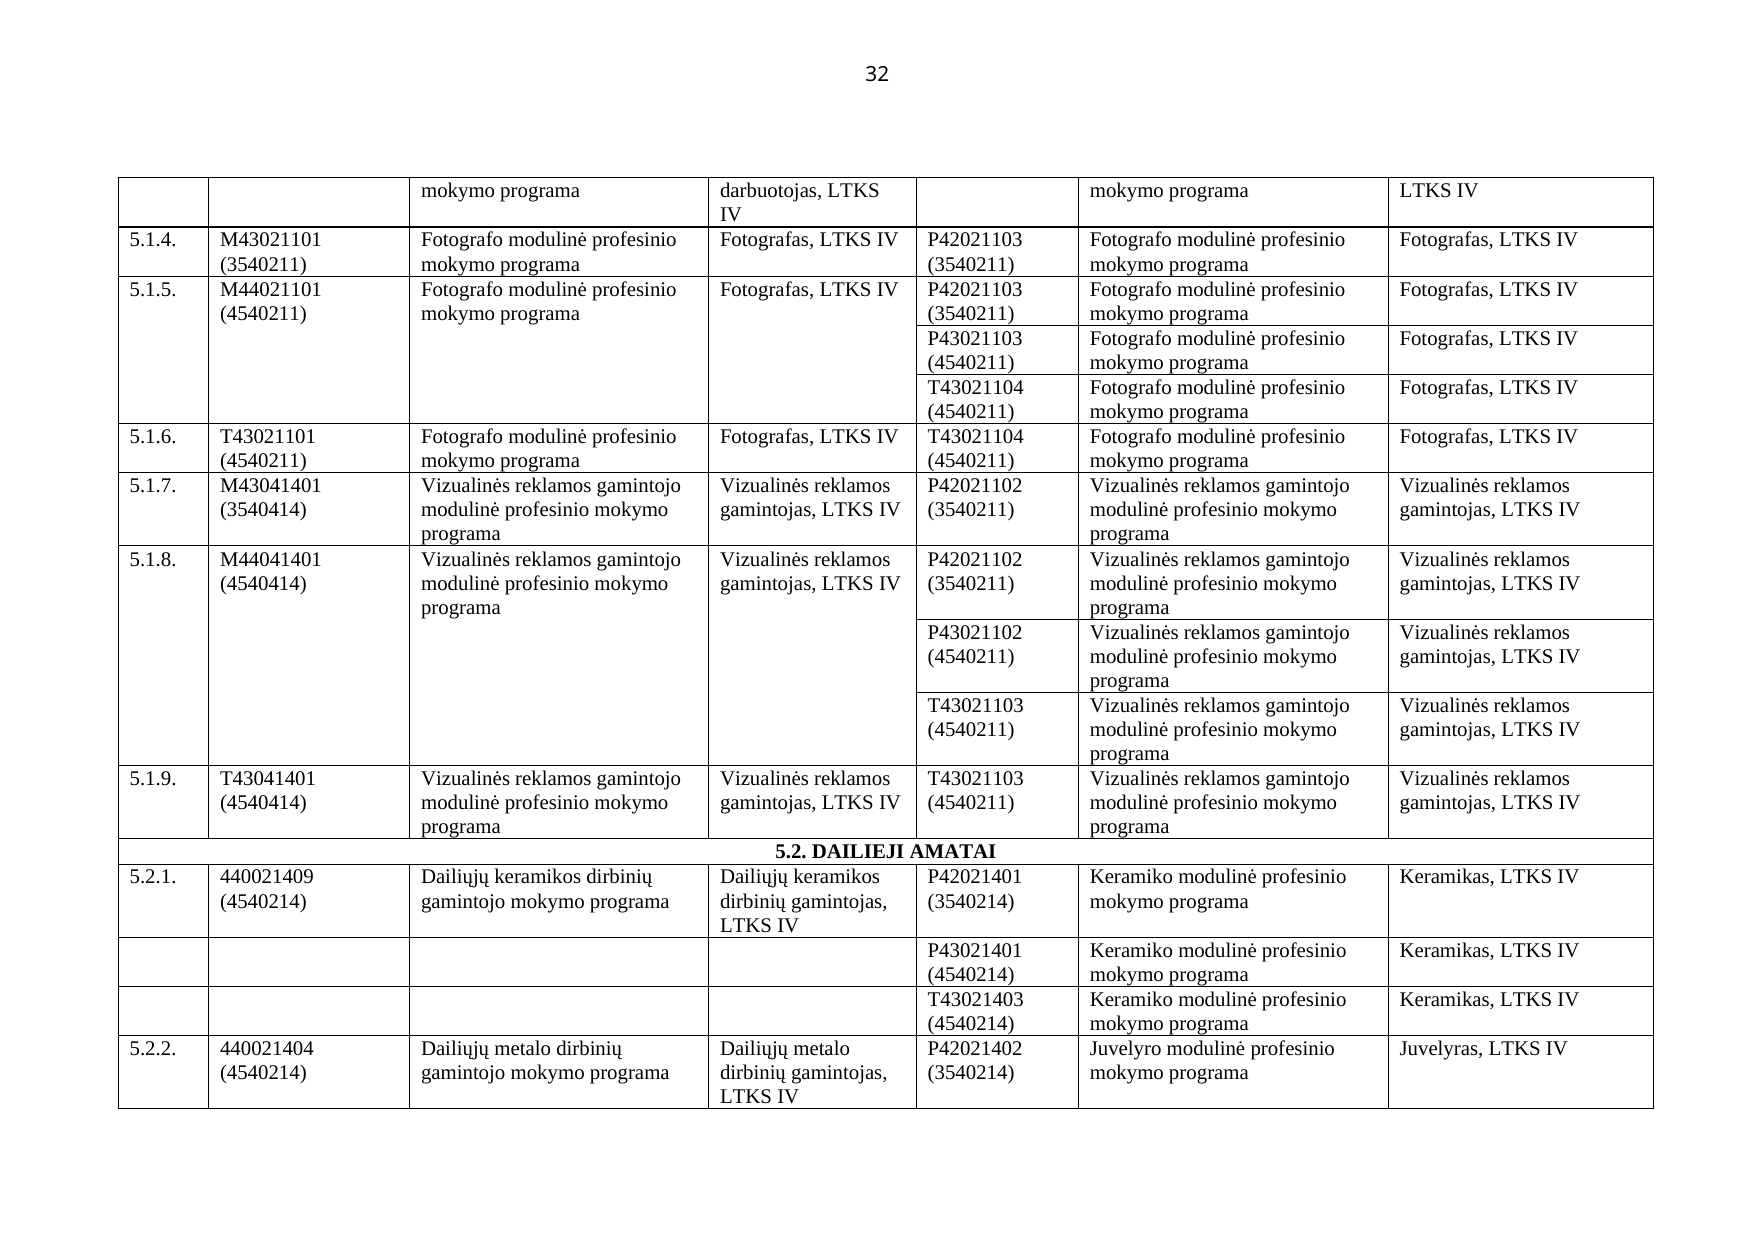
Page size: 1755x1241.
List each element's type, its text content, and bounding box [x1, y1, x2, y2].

table_cell Fotografas, LTKS IV [1389, 424, 1653, 472]
table_cell [119, 178, 208, 226]
table_cell Keramikas, LTKS IV [1389, 938, 1653, 986]
table_cell Vizualinės reklamos gamintojas, LTKS IV [1389, 546, 1653, 619]
table_cell Vizualinės reklamos gamintojas, LTKS IV [1389, 620, 1653, 692]
table_cell T43021103 (4540211) [917, 693, 1078, 765]
table_cell Vizualinės reklamos gamintojas, LTKS IV [709, 473, 916, 545]
table_cell Vizualinės reklamos gamintojo modulinė profesinio mokymo programa [1079, 766, 1388, 838]
table_cell T43041401 (4540414) [209, 766, 409, 838]
table_cell P43021103 (4540211) [917, 326, 1078, 374]
table_cell Vizualinės reklamos gamintojo modulinė profesinio mokymo programa [1079, 620, 1388, 692]
table_cell T43021104 (4540211) [917, 424, 1078, 472]
table_cell Fotografo modulinė profesinio mokymo programa [1079, 424, 1388, 472]
table_cell P42021103 (3540211) [917, 228, 1078, 276]
table_cell [209, 178, 409, 226]
table_cell 5.1.8. [119, 546, 208, 765]
table_cell Vizualinės reklamos gamintojo modulinė profesinio mokymo programa [410, 473, 708, 545]
table_cell Fotografas, LTKS IV [1389, 228, 1653, 276]
table_cell 5.1.5. [119, 277, 208, 423]
table_cell Fotografo modulinė profesinio mokymo programa [1079, 326, 1388, 374]
table_cell M43021101 (3540211) [209, 228, 409, 276]
table_cell Keramikas, LTKS IV [1389, 987, 1653, 1035]
table_cell Dailiųjų keramikos dirbinių gamintojas, LTKS IV [709, 865, 916, 937]
table_cell P42021103 (3540211) [917, 277, 1078, 325]
table_cell [709, 938, 916, 986]
table_cell Vizualinės reklamos gamintojas, LTKS IV [1389, 766, 1653, 838]
table_cell T43021101 (4540211) [209, 424, 409, 472]
table_cell P42021102 (3540211) [917, 546, 1078, 619]
table_cell [209, 987, 409, 1035]
table_cell Fotografo modulinė profesinio mokymo programa [410, 277, 708, 423]
table_cell LTKS IV [1389, 178, 1653, 226]
table_cell 440021409 (4540214) [209, 865, 409, 937]
table_cell Fotografo modulinė profesinio mokymo programa [410, 424, 708, 472]
table_cell 5.2.2. [119, 1036, 208, 1108]
table_cell [917, 178, 1078, 226]
table_cell mokymo programa [410, 178, 708, 226]
table_cell T43021403 (4540214) [917, 987, 1078, 1035]
table_cell Keramiko modulinė profesinio mokymo programa [1079, 987, 1388, 1035]
table_cell Fotografas, LTKS IV [1389, 277, 1653, 325]
table_cell M44041401 (4540414) [209, 546, 409, 765]
table_cell [410, 938, 708, 986]
table_cell Juvelyro modulinė profesinio mokymo programa [1079, 1036, 1388, 1108]
table_cell Fotografo modulinė profesinio mokymo programa [1079, 375, 1388, 423]
table_cell Fotografo modulinė profesinio mokymo programa [1079, 277, 1388, 325]
table_cell [119, 938, 208, 986]
table_cell Fotografas, LTKS IV [1389, 375, 1653, 423]
table_cell P42021402 (3540214) [917, 1036, 1078, 1108]
table_cell Fotografas, LTKS IV [1389, 326, 1653, 374]
table_cell T43021103 (4540211) [917, 766, 1078, 838]
table_cell Vizualinės reklamos gamintojas, LTKS IV [709, 546, 916, 765]
table_cell Vizualinės reklamos gamintojas, LTKS IV [709, 766, 916, 838]
table_cell 5.1.6. [119, 424, 208, 472]
table_cell M44021101 (4540211) [209, 277, 409, 423]
table_cell Juvelyras, LTKS IV [1389, 1036, 1653, 1108]
table_cell Keramiko modulinė profesinio mokymo programa [1079, 938, 1388, 986]
table_cell T43021104 (4540211) [917, 375, 1078, 423]
table_cell P42021102 (3540211) [917, 473, 1078, 545]
table_cell Vizualinės reklamos gamintojas, LTKS IV [1389, 473, 1653, 545]
table_cell Vizualinės reklamos gamintojo modulinė profesinio mokymo programa [410, 766, 708, 838]
table_cell Fotografas, LTKS IV [709, 277, 916, 423]
table_cell mokymo programa [1079, 178, 1388, 226]
table_cell Fotografo modulinė profesinio mokymo programa [1079, 228, 1388, 276]
table_cell 5.1.4. [119, 228, 208, 276]
table_cell Dailiųjų keramikos dirbinių gamintojo mokymo programa [410, 865, 708, 937]
table_cell P42021401 (3540214) [917, 865, 1078, 937]
table_cell 440021404 (4540214) [209, 1036, 409, 1108]
table_cell 5.1.9. [119, 766, 208, 838]
table_cell Fotografo modulinė profesinio mokymo programa [410, 228, 708, 276]
table_cell [709, 987, 916, 1035]
table_cell [119, 987, 208, 1035]
table_cell 5.2.1. [119, 865, 208, 937]
table_cell 5.2. DAILIEJI AMATAI [119, 839, 1653, 863]
table_cell Vizualinės reklamos gamintojas, LTKS IV [1389, 693, 1653, 765]
table_cell Fotografas, LTKS IV [709, 424, 916, 472]
table_cell Keramiko modulinė profesinio mokymo programa [1079, 865, 1388, 937]
table_cell Vizualinės reklamos gamintojo modulinė profesinio mokymo programa [1079, 546, 1388, 619]
table_cell Vizualinės reklamos gamintojo modulinė profesinio mokymo programa [1079, 693, 1388, 765]
table_cell Vizualinės reklamos gamintojo modulinė profesinio mokymo programa [410, 546, 708, 765]
table_cell Vizualinės reklamos gamintojo modulinė profesinio mokymo programa [1079, 473, 1388, 545]
table_cell P43021102 (4540211) [917, 620, 1078, 692]
table_cell Keramikas, LTKS IV [1389, 865, 1653, 937]
table_cell [410, 987, 708, 1035]
table_cell 5.1.7. [119, 473, 208, 545]
table_cell P43021401 (4540214) [917, 938, 1078, 986]
table_cell Dailiųjų metalo dirbinių gamintojo mokymo programa [410, 1036, 708, 1108]
table_cell darbuotojas, LTKS IV [709, 178, 916, 226]
table_cell M43041401 (3540414) [209, 473, 409, 545]
table_cell Fotografas, LTKS IV [709, 228, 916, 276]
table_cell Dailiųjų metalo dirbinių gamintojas, LTKS IV [709, 1036, 916, 1108]
table_cell [209, 938, 409, 986]
